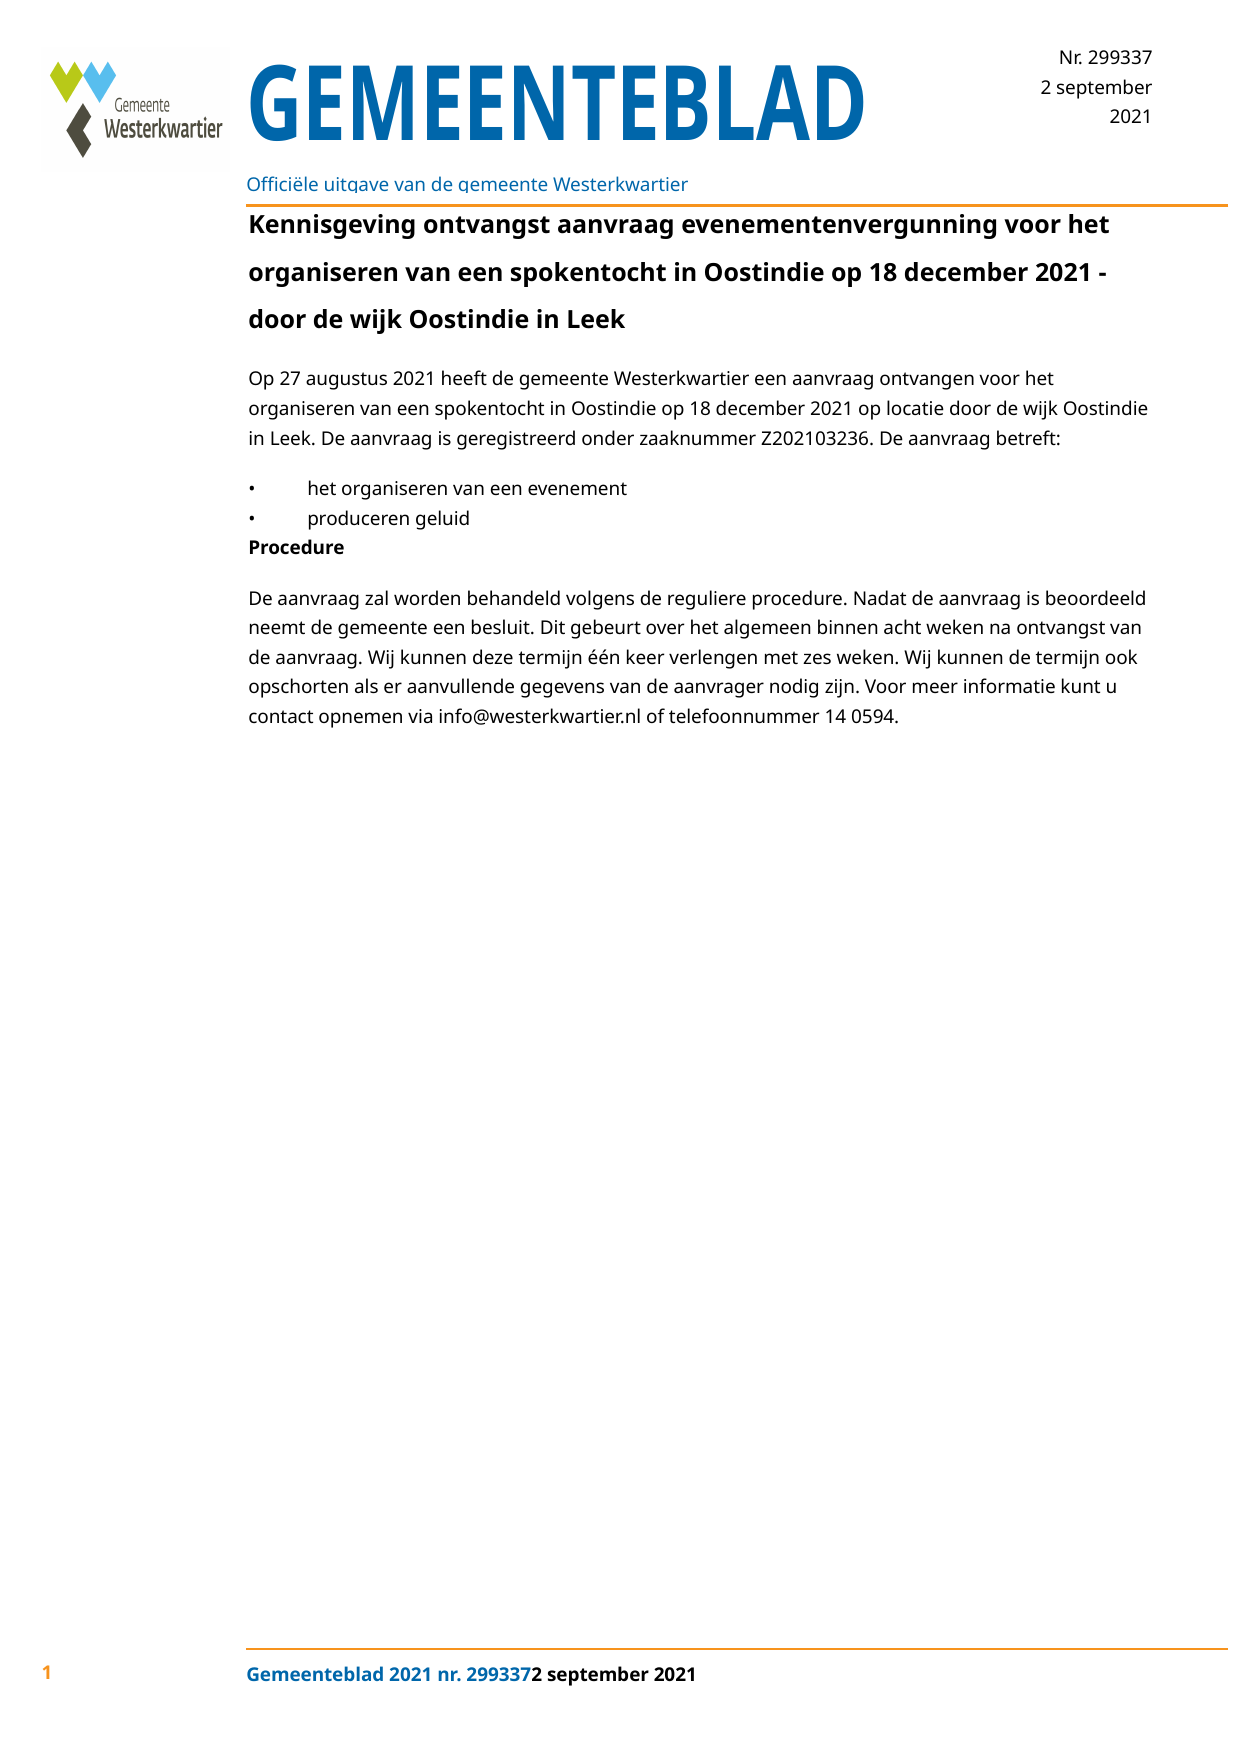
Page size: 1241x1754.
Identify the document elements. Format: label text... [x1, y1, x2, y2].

picture [41, 47, 231, 172]
text De aanvraag zal worden behandeld volgens de reguliere procedure. Nadat de aanvraag is beoordeeld neemt de gemeente een besluit. Dit gebeurt over het algemeen binnen acht weken na ontvangst van de aanvraag. Wij kunnen deze termijn één keer verlengen met zes weken. Wij kunnen de termijn ook opschorten als er aanvullende gegevens van de aanvrager nodig zijn. Voor meer informatie kunt u contact opnemen via info@westerkwartier.nl of telefoonnummer 14 0594. [248, 585, 1152, 729]
list het organiseren van een evenement [248, 475, 1152, 501]
text Op 27 augustus 2021 heeft de gemeente Westerkwartier een aanvraag ontvangen voor het organiseren van een spokentocht in Oostindie op 18 december 2021 op locatie door de wijk Oostindie in Leek. De aanvraag is geregistreerd onder zaaknummer Z202103236. De aanvraag betreft: [248, 366, 1152, 450]
list produceren geluid [248, 505, 1152, 530]
text Procedure [248, 534, 1152, 560]
text Kennisgeving ontvangst aanvraag evenementenvergunning voor het organiseren van een spokentocht in Oostindie op 18 december 2021 - door de wijk Oostindie in Leek [248, 207, 1152, 336]
